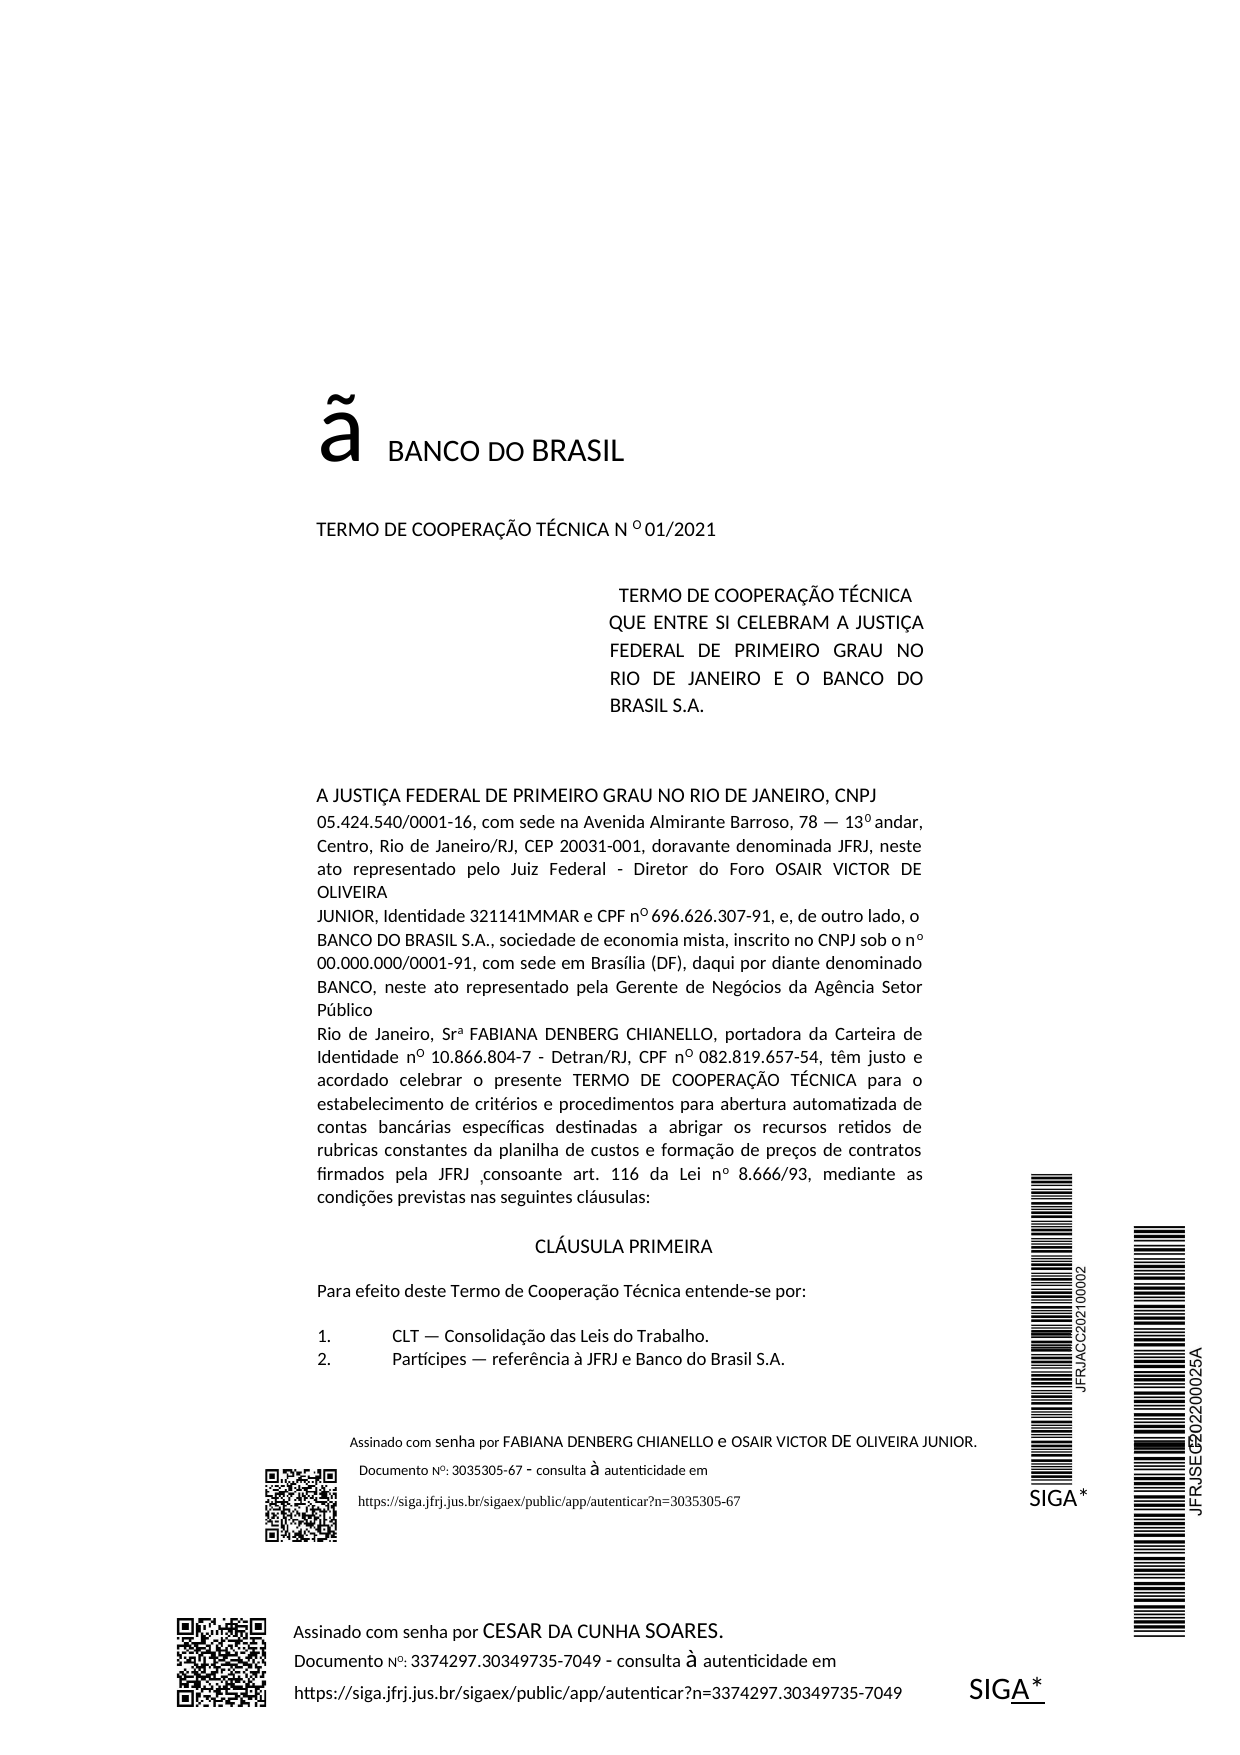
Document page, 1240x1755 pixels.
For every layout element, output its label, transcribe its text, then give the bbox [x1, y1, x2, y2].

text 05.424.540/0001-16, com sede na Avenida Almirante Barroso, 78 — 130 andar, Centro, Rio de Janeiro/RJ, CEP 20031-001, doravante denominada JFRJ, neste ato representado pelo Juiz Federal - Diretor do Foro OSAIR VICTOR DE OLIVEIRA [317, 811, 923, 904]
text TERMO DE COOPERAÇÃO TÉCNICA N O 01/2021 [316, 516, 924, 542]
text BANCO DO BRASIL S.A., sociedade de economia mista, inscrito no CNPJ sob o no 00.000.000/0001-91, com sede em Brasília (DF), daqui por diante denominado BANCO, neste ato representado pela Gerente de Negócios da Agência Setor Público [317, 928, 923, 1021]
text TERMO DE COOPERAÇÃO TÉCNICA [330, 582, 1201, 607]
text Para efeito deste Termo de Cooperação Técnica entende-se por: [317, 1279, 923, 1302]
text CLÁUSULA PRIMEIRA [535, 1233, 924, 1259]
text JUNIOR, Identidade 321141MMAR e CPF nO 696.626.307-91, e, de outro lado, o [317, 904, 923, 927]
text Rio de Janeiro, Sra FABIANA DENBERG CHIANELLO, portadora da Carteira de Identidade nO 10.866.804-7 - Detran/RJ, CPF nO 082.819.657-54, têm justo e acordado celebrar o presente TERMO DE COOPERAÇÃO TÉCNICA para o estabelecimento de critérios e procedimentos para abertura automatizada de contas bancárias específicas destinadas a abrigar os recursos retidos de rubricas constantes da planilha de custos e formação de preços de contratos firmados pela JFRJ consoante art. 116 da Lei no 8.666/93, mediante as condições previstas nas seguintes cláusulas: [317, 1022, 923, 1208]
text A JUSTIÇA FEDERAL DE PRIMEIRO GRAU NO RIO DE JANEIRO, CNPJ [316, 783, 924, 808]
list CLT — Consolidação das Leis do Trabalho. [317, 1324, 923, 1347]
list Partícipes — referência à JFRJ e Banco do Brasil S.A. [317, 1347, 923, 1370]
text QUE ENTRE SI CELEBRAM A JUSTIÇA FEDERAL DE PRIMEIRO GRAU NO RIO DE JANEIRO E O BANCO DO BRASIL S.A. [608, 609, 924, 718]
